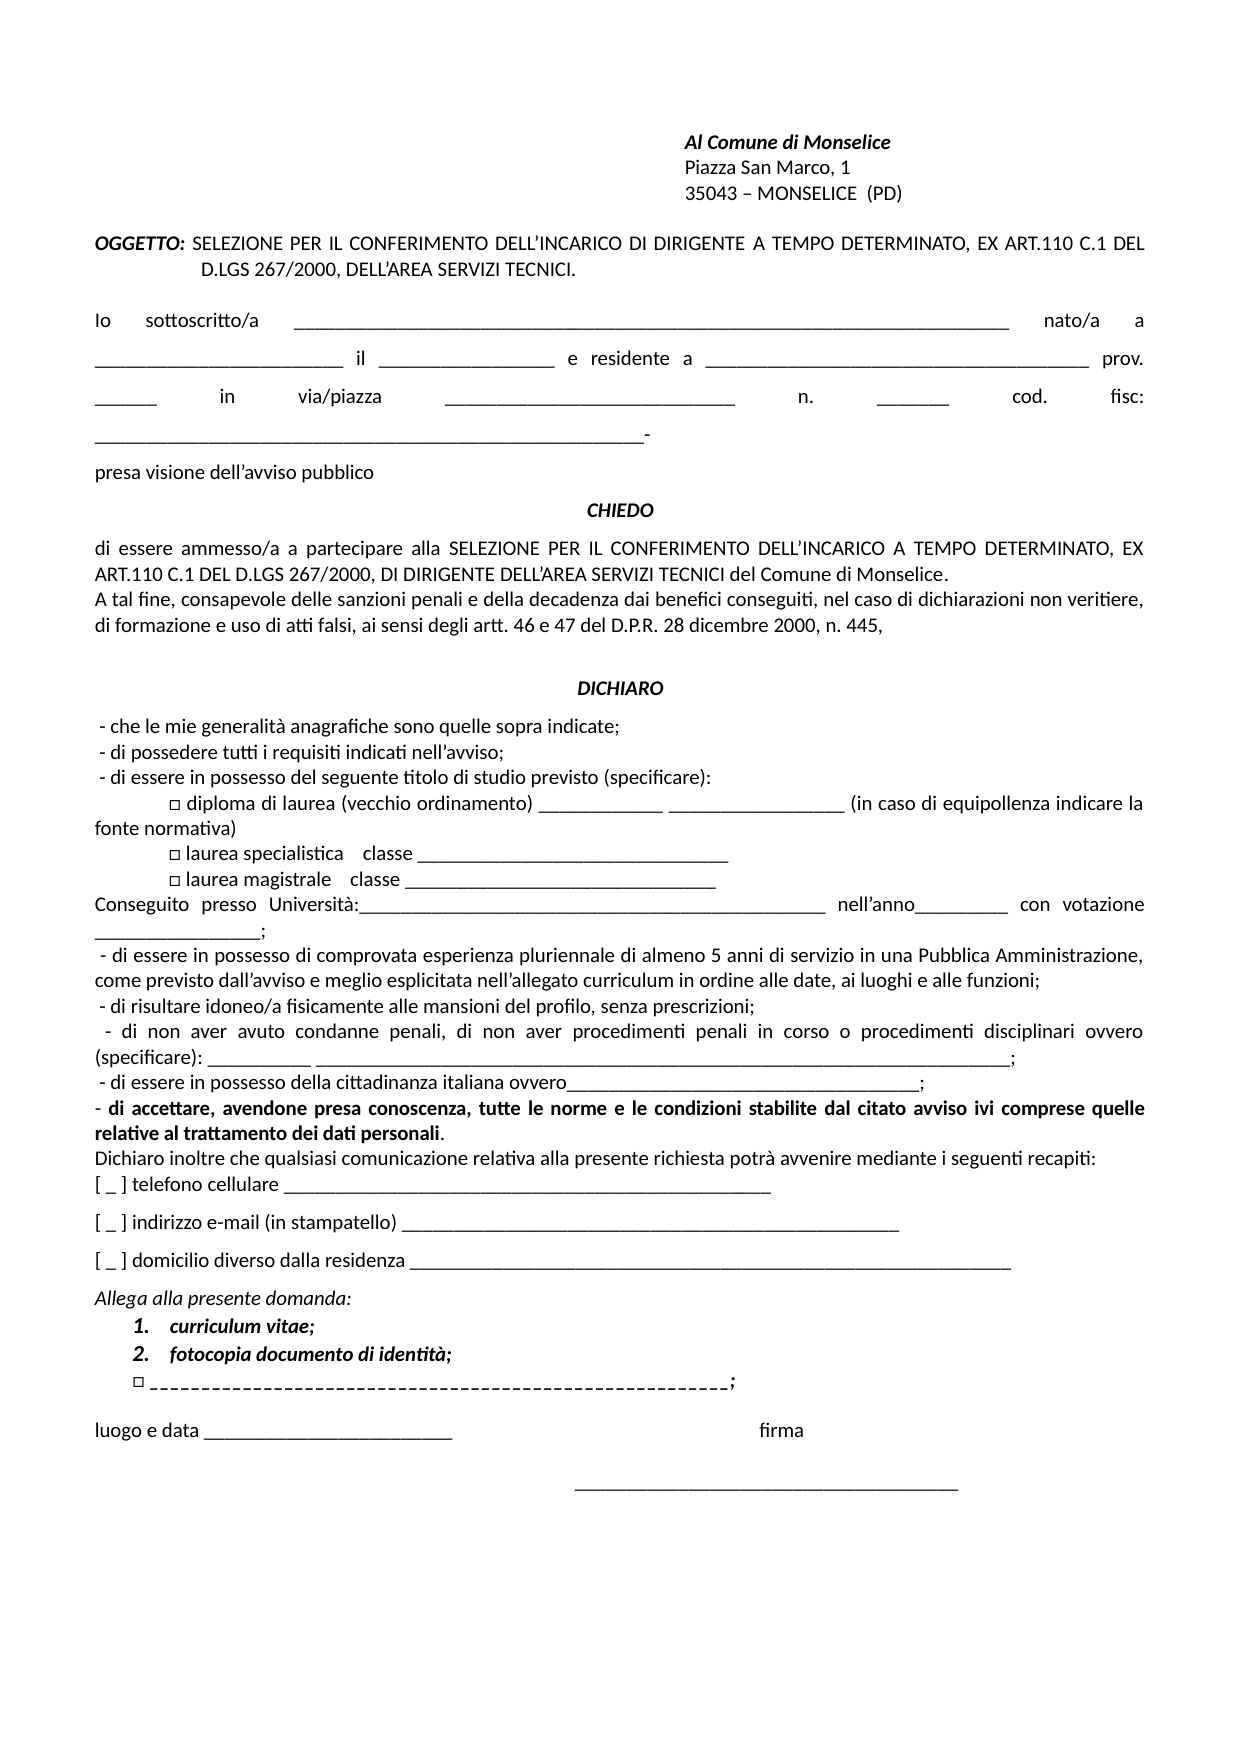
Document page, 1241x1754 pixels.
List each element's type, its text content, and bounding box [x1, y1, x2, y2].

text - di essere in possesso di comprovata esperienza pluriennale di almeno 5 anni di servizio in una Pubblica Amministrazione, come previsto dall’avviso e meglio esplicitata nell’allegato curriculum in ordine alle date, ai luoghi e alle funzioni; [94, 942, 1146, 993]
text di essere ammesso/a a partecipare alla SELEZIONE PER IL CONFERIMENTO DELL’INCARICO A TEMPO DETERMINATO, EX ART.110 C.1 DEL D.LGS 267/2000, DI DIRIGENTE DELL’AREA SERVIZI TECNICI del Comune di Monselice. [94, 536, 1146, 586]
text [ _ ] domicilio diverso dalla residenza __________________________________________________________ [94, 1247, 1146, 1273]
text □ ________________________________________________________; [132, 1367, 1146, 1392]
text - di essere in possesso del seguente titolo di studio previsto (specificare): [94, 764, 1146, 790]
text - che le mie generalità anagrafiche sono quelle sopra indicate; [94, 713, 1146, 739]
text A tal fine, consapevole delle sanzioni penali e della decadenza dai benefici conseguiti, nel caso di dichiarazioni non veritiere, di formazione e uso di atti falsi, ai sensi degli artt. 46 e 47 del D.P.R. 28 dicembre 2000, n. 445, [94, 586, 1146, 637]
text luogo e data ________________________ firma [94, 1418, 1146, 1443]
text [ _ ] telefono cellulare _______________________________________________ [94, 1171, 1146, 1196]
list curriculum vitae; [132, 1311, 1146, 1339]
text - di non aver avuto condanne penali, di non aver procedimenti penali in corso o procedimenti disciplinari ovvero (specificare): __________ ___________________________________________________________________; [94, 1018, 1146, 1069]
text Allega alla presente domanda: [94, 1285, 1146, 1311]
text Piazza San Marco, 1 [611, 154, 1146, 180]
text DICHIARO [94, 675, 1146, 701]
text □ diploma di laurea (vecchio ordinamento) ____________ _________________ (in caso di equipollenza indicare la fonte normativa) [94, 790, 1146, 841]
text OGGETTO: SELEZIONE PER IL CONFERIMENTO DELL’INCARICO DI DIRIGENTE A TEMPO DETERMINATO, EX ART.110 C.1 DEL D.LGS 267/2000, DELL’AREA SERVIZI TECNICI. [94, 231, 1146, 281]
text - di risultare idoneo/a fisicamente alle mansioni del profilo, senza prescrizioni; [94, 993, 1146, 1018]
text □ laurea specialistica classe ______________________________ [94, 841, 1146, 866]
text CHIEDO [94, 497, 1146, 523]
text presa visione dell’avviso pubblico [94, 459, 1146, 485]
text - di essere in possesso della cittadinanza italiana ovvero__________________________________; [94, 1069, 1146, 1095]
text - di accettare, avendone presa conoscenza, tutte le norme e le condizioni stabilite dal citato avviso ivi comprese quelle relative al trattamento dei dati personali. [94, 1095, 1146, 1146]
text □ laurea magistrale classe ______________________________ [94, 866, 1146, 891]
text Io sottoscritto/a _____________________________________________________________________ nato/a a ________________________ il _________________ e residente a _____________________________________ prov. ______ in via/piazza ____________________________ n. _______ cod. fisc: _____________________________________________________- [94, 307, 1146, 447]
list fotocopia documento di identità; [132, 1339, 1146, 1367]
text Dichiaro inoltre che qualsiasi comunicazione relativa alla presente richiesta potrà avvenire mediante i seguenti recapiti: [94, 1146, 1146, 1171]
text Conseguito presso Università:_____________________________________________ nell’anno_________ con votazione ________________; [94, 891, 1146, 942]
text Al Comune di Monselice [611, 129, 1146, 154]
text - di possedere tutti i requisiti indicati nell’avviso; [94, 739, 1146, 764]
text _____________________________________ [537, 1468, 1146, 1494]
text [ _ ] indirizzo e-mail (in stampatello) ________________________________________________ [94, 1209, 1146, 1234]
text 35043 – MONSELICE (PD) [611, 180, 1146, 205]
